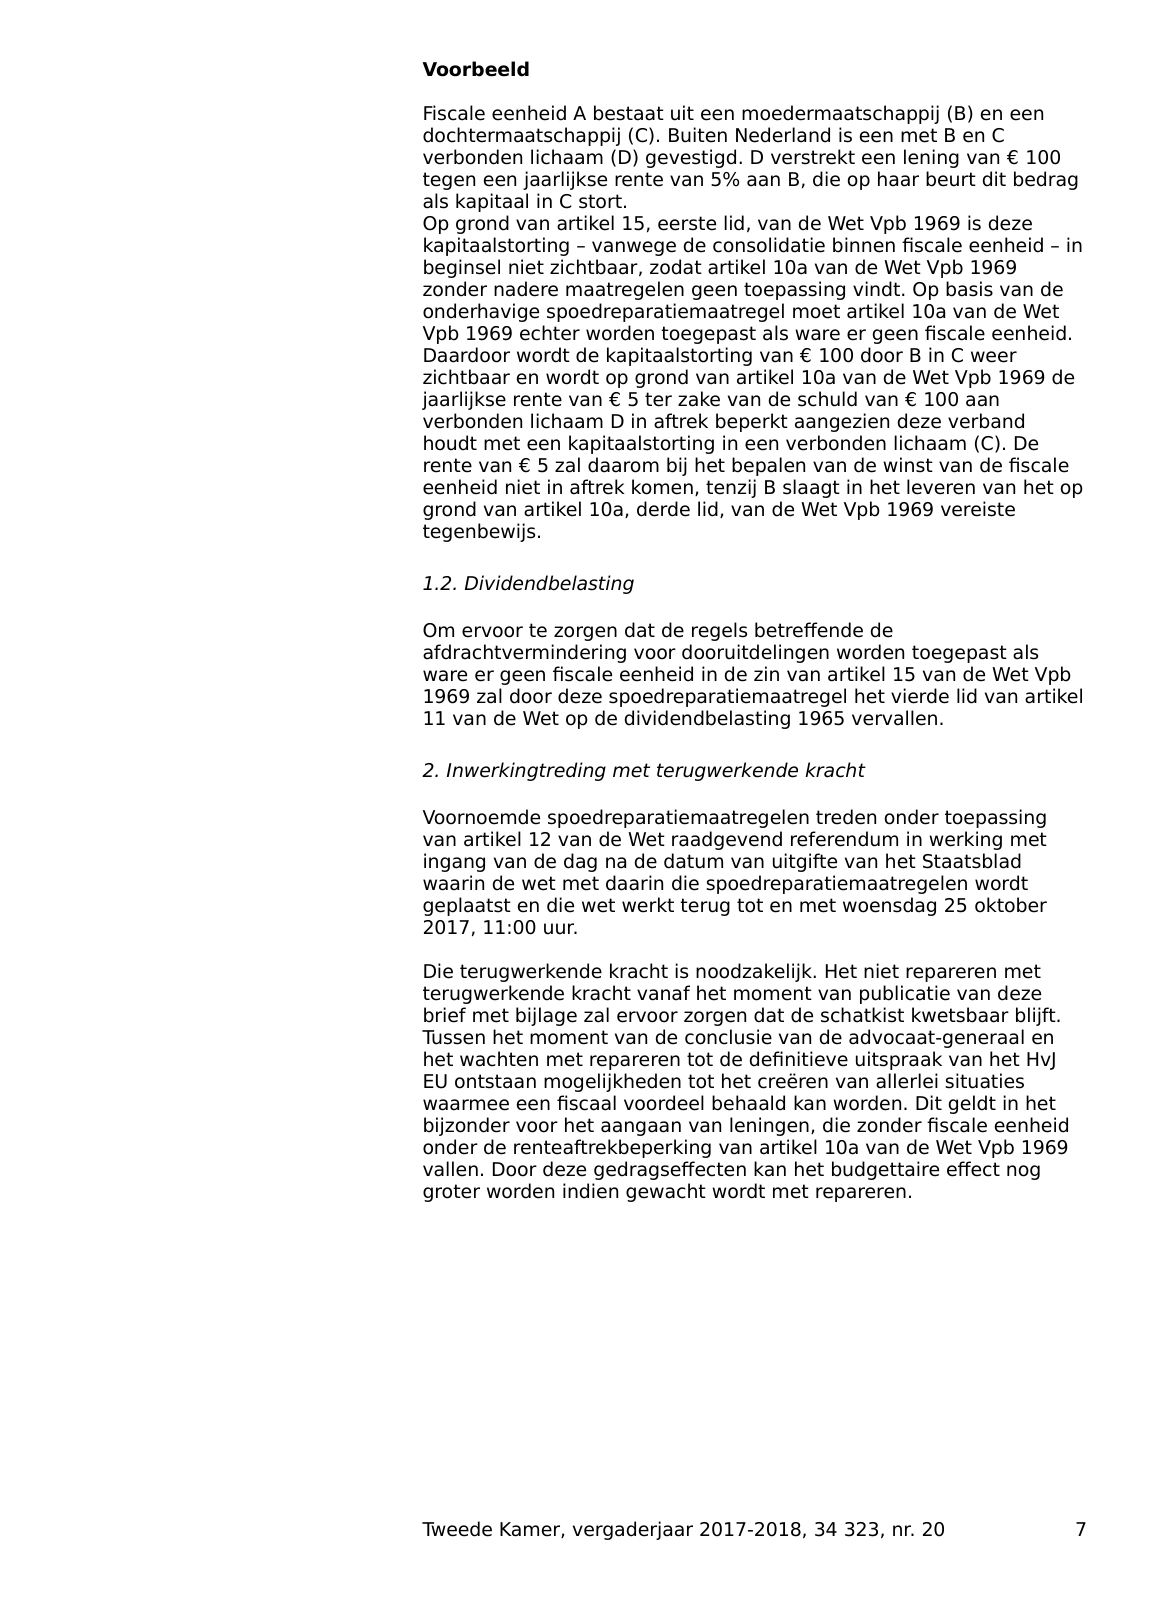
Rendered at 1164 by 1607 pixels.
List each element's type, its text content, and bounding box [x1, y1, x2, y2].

text Voornoemde spoedreparatiemaatregelen treden onder toepassing van artikel 12 van de Wet raadgevend referendum in werking met ingang van de dag na de datum van uitgifte van het Staatsblad waarin de wet met daarin die spoedreparatiemaatregelen wordt geplaatst en die wet werkt terug tot en met woensdag 25 oktober 2017, 11:00 uur. [422, 807, 1087, 938]
subtitle 1.2. Dividendbelasting [422, 573, 1087, 595]
subtitle 2. Inwerkingtreding met terugwerkende kracht [422, 760, 1087, 782]
text Fiscale eenheid A bestaat uit een moedermaatschappij (B) en een dochtermaatschappij (C). Buiten Nederland is een met B en C verbonden lichaam (D) gevestigd. D verstrekt een lening van € 100 tegen een jaarlijkse rente van 5% aan B, die op haar beurt dit bedrag als kapitaal in C stort. [422, 103, 1087, 213]
subtitle Voorbeeld [422, 59, 1087, 81]
text Op grond van artikel 15, eerste lid, van de Wet Vpb 1969 is deze kapitaalstorting – vanwege de consolidatie binnen fiscale eenheid – in beginsel niet zichtbaar, zodat artikel 10a van de Wet Vpb 1969 zonder nadere maatregelen geen toepassing vindt. Op basis van de onderhavige spoedreparatiemaatregel moet artikel 10a van de Wet Vpb 1969 echter worden toegepast als ware er geen fiscale eenheid. Daardoor wordt de kapitaalstorting van € 100 door B in C weer zichtbaar en wordt op grond van artikel 10a van de Wet Vpb 1969 de jaarlijkse rente van € 5 ter zake van de schuld van € 100 aan verbonden lichaam D in aftrek beperkt aangezien deze verband houdt met een kapitaalstorting in een verbonden lichaam (C). De rente van € 5 zal daarom bij het bepalen van de winst van de fiscale eenheid niet in aftrek komen, tenzij B slaagt in het leveren van het op grond van artikel 10a, derde lid, van de Wet Vpb 1969 vereiste tegenbewijs. [422, 213, 1087, 543]
text Om ervoor te zorgen dat de regels betreffende de afdrachtvermindering voor dooruitdelingen worden toegepast als ware er geen fiscale eenheid in de zin van artikel 15 van de Wet Vpb 1969 zal door deze spoedreparatiemaatregel het vierde lid van artikel 11 van de Wet op de dividendbelasting 1965 vervallen. [422, 620, 1087, 730]
text Die terugwerkende kracht is noodzakelijk. Het niet repareren met terugwerkende kracht vanaf het moment van publicatie van deze brief met bijlage zal ervoor zorgen dat de schatkist kwetsbaar blijft. Tussen het moment van de conclusie van de advocaat-generaal en het wachten met repareren tot de definitieve uitspraak van het HvJ EU ontstaan mogelijkheden tot het creëren van allerlei situaties waarmee een fiscaal voordeel behaald kan worden. Dit geldt in het bijzonder voor het aangaan van leningen, die zonder fiscale eenheid onder de renteaftrekbeperking van artikel 10a van de Wet Vpb 1969 vallen. Door deze gedragseffecten kan het budgettaire effect nog groter worden indien gewacht wordt met repareren. [422, 961, 1087, 1202]
